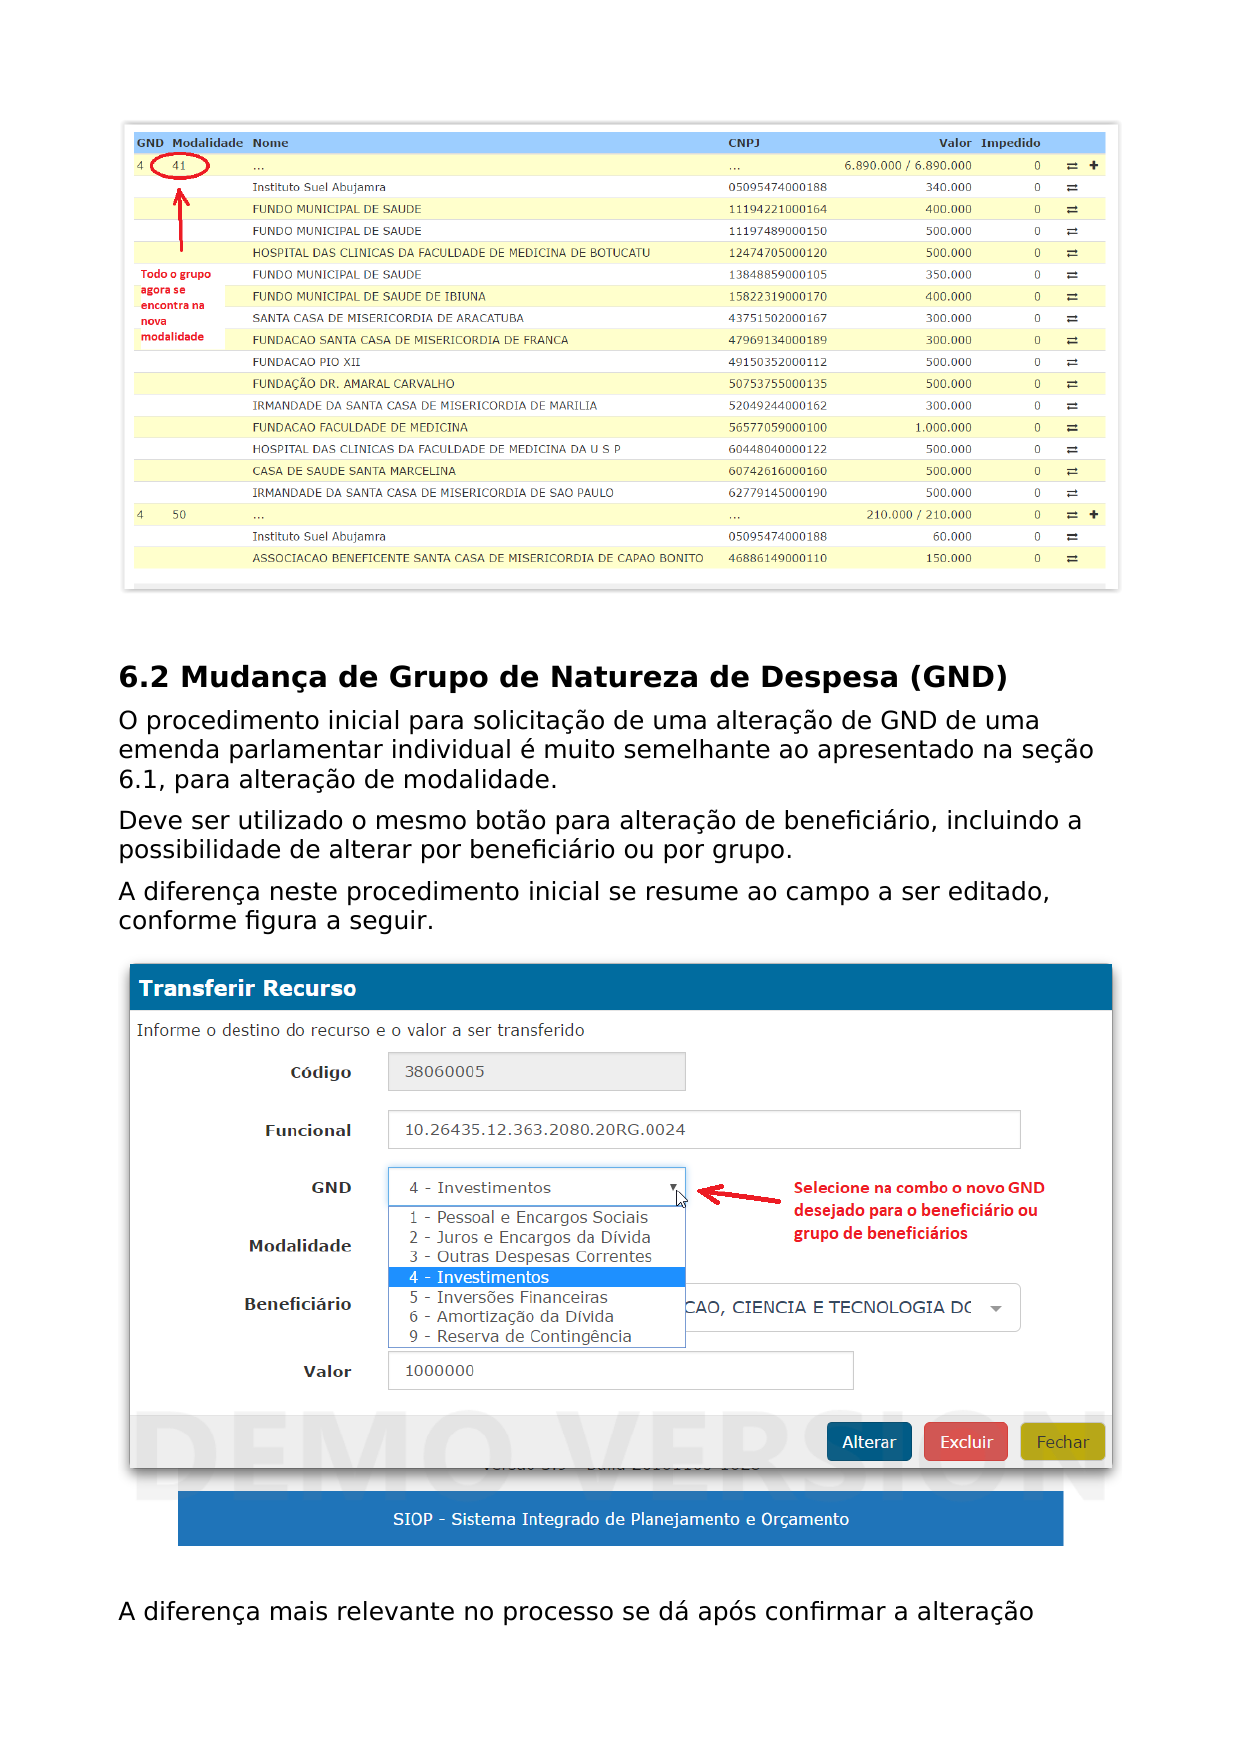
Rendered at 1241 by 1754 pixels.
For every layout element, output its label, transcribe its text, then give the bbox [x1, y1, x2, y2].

picture [118, 118, 1123, 594]
subtitle 6.2 Mudança de Grupo de Natureza de Despesa (GND) [118, 660, 1122, 694]
picture [118, 948, 1123, 1556]
text Deve ser utilizado o mesmo botão para alteração de beneficiário, incluindo a possibilidade de alterar por beneficiário ou por grupo. [118, 807, 1122, 865]
text A diferença mais relevante no processo se dá após confirmar a alteração [118, 1597, 1122, 1626]
text A diferença neste procedimento inicial se resume ao campo a ser editado, conforme figura a seguir. [118, 877, 1122, 936]
text O procedimento inicial para solicitação de uma alteração de GND de uma emenda parlamentar individual é muito semelhante ao apresentado na seção 6.1, para alteração de modalidade. [118, 707, 1122, 794]
